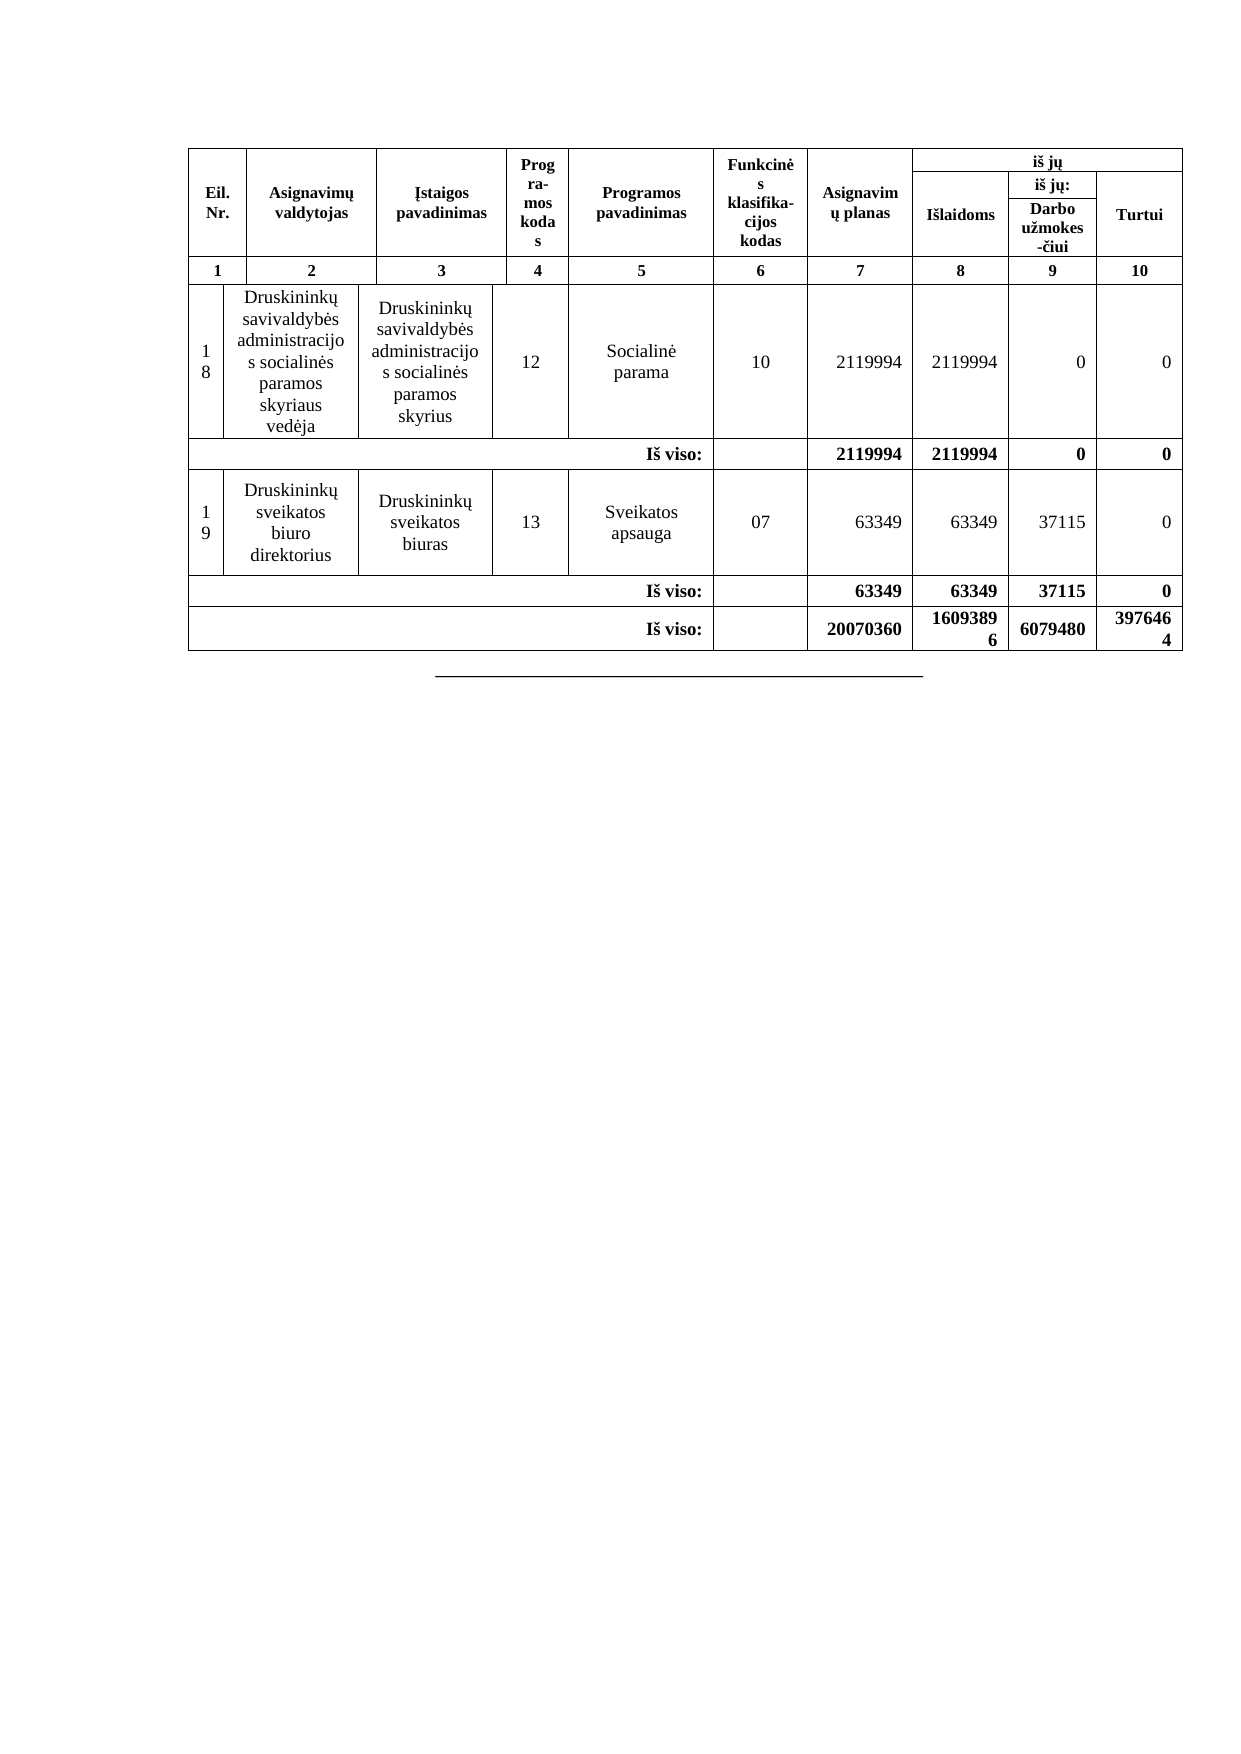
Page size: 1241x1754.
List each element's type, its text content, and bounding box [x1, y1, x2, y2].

table_header Asignavimų valdytojas [247, 149, 376, 256]
table_cell iš jų: [1009, 172, 1096, 198]
table_cell Druskininkų savivaldybės administracijos socialinės paramos skyrius [359, 285, 492, 437]
table_cell Socialinė parama [569, 285, 713, 437]
table_cell 63349 [808, 470, 912, 575]
table_cell Druskininkų sveikatos biuras [359, 470, 492, 575]
table_cell 20070360 [808, 607, 912, 650]
table_cell Druskininkų sveikatos biuro direktorius [224, 470, 358, 575]
table_cell 3 [377, 257, 506, 284]
table_cell [714, 607, 807, 650]
table_cell 63349 [808, 576, 912, 606]
table_header Funkcinės klasifika-cijos kodas [714, 149, 807, 256]
table_cell 63349 [913, 576, 1008, 606]
table_cell Iš viso: [189, 439, 713, 469]
table_cell 9 [1009, 257, 1096, 284]
table_cell Darbo užmokes-čiui [1009, 199, 1096, 256]
table_cell 2119994 [808, 439, 912, 469]
table_cell 07 [714, 470, 807, 575]
table_cell 63349 [913, 470, 1008, 575]
table_cell 8 [913, 257, 1008, 284]
table_cell [714, 576, 807, 606]
table_header Progra-mos kodas [507, 149, 568, 256]
table_cell 1 [189, 257, 246, 284]
table_cell 2 [247, 257, 376, 284]
table_cell 2119994 [913, 439, 1008, 469]
table_cell 18 [189, 285, 223, 437]
table_cell Iš viso: [189, 607, 713, 650]
table_header Asignavimų planas [808, 149, 912, 256]
table_cell [714, 439, 807, 469]
table_cell 0 [1097, 576, 1182, 606]
table_header iš jų [913, 149, 1182, 171]
table_cell 5 [569, 257, 713, 284]
table_cell 2119994 [913, 285, 1008, 437]
table_header Įstaigos pavadinimas [377, 149, 506, 256]
text _______________________________________ [177, 651, 1181, 680]
table_cell 0 [1009, 439, 1096, 469]
table_cell Druskininkų savivaldybės administracijos socialinės paramos skyriaus vedėja [224, 285, 358, 437]
table_header Eil. Nr. [189, 149, 246, 256]
table_cell 6 [714, 257, 807, 284]
table_cell 0 [1097, 439, 1182, 469]
table_cell 4 [507, 257, 568, 284]
table_cell 3976464 [1097, 607, 1182, 650]
table_cell Turtui [1097, 172, 1182, 256]
table_cell 12 [493, 285, 568, 437]
table_cell Iš viso: [189, 576, 713, 606]
table_cell 0 [1009, 285, 1096, 437]
table_cell 10 [714, 285, 807, 437]
table_cell 0 [1097, 470, 1182, 575]
table_cell Išlaidoms [913, 172, 1008, 256]
table_cell 37115 [1009, 576, 1096, 606]
table_cell Sveikatos apsauga [569, 470, 713, 575]
table_cell 19 [189, 470, 223, 575]
table_cell 7 [808, 257, 912, 284]
table_cell 13 [493, 470, 568, 575]
table_header Programos pavadinimas [569, 149, 713, 256]
table_cell 37115 [1009, 470, 1096, 575]
table_cell 6079480 [1009, 607, 1096, 650]
table_cell 16093896 [913, 607, 1008, 650]
table_cell 2119994 [808, 285, 912, 437]
table_cell 0 [1097, 285, 1182, 437]
table_cell 10 [1097, 257, 1182, 284]
